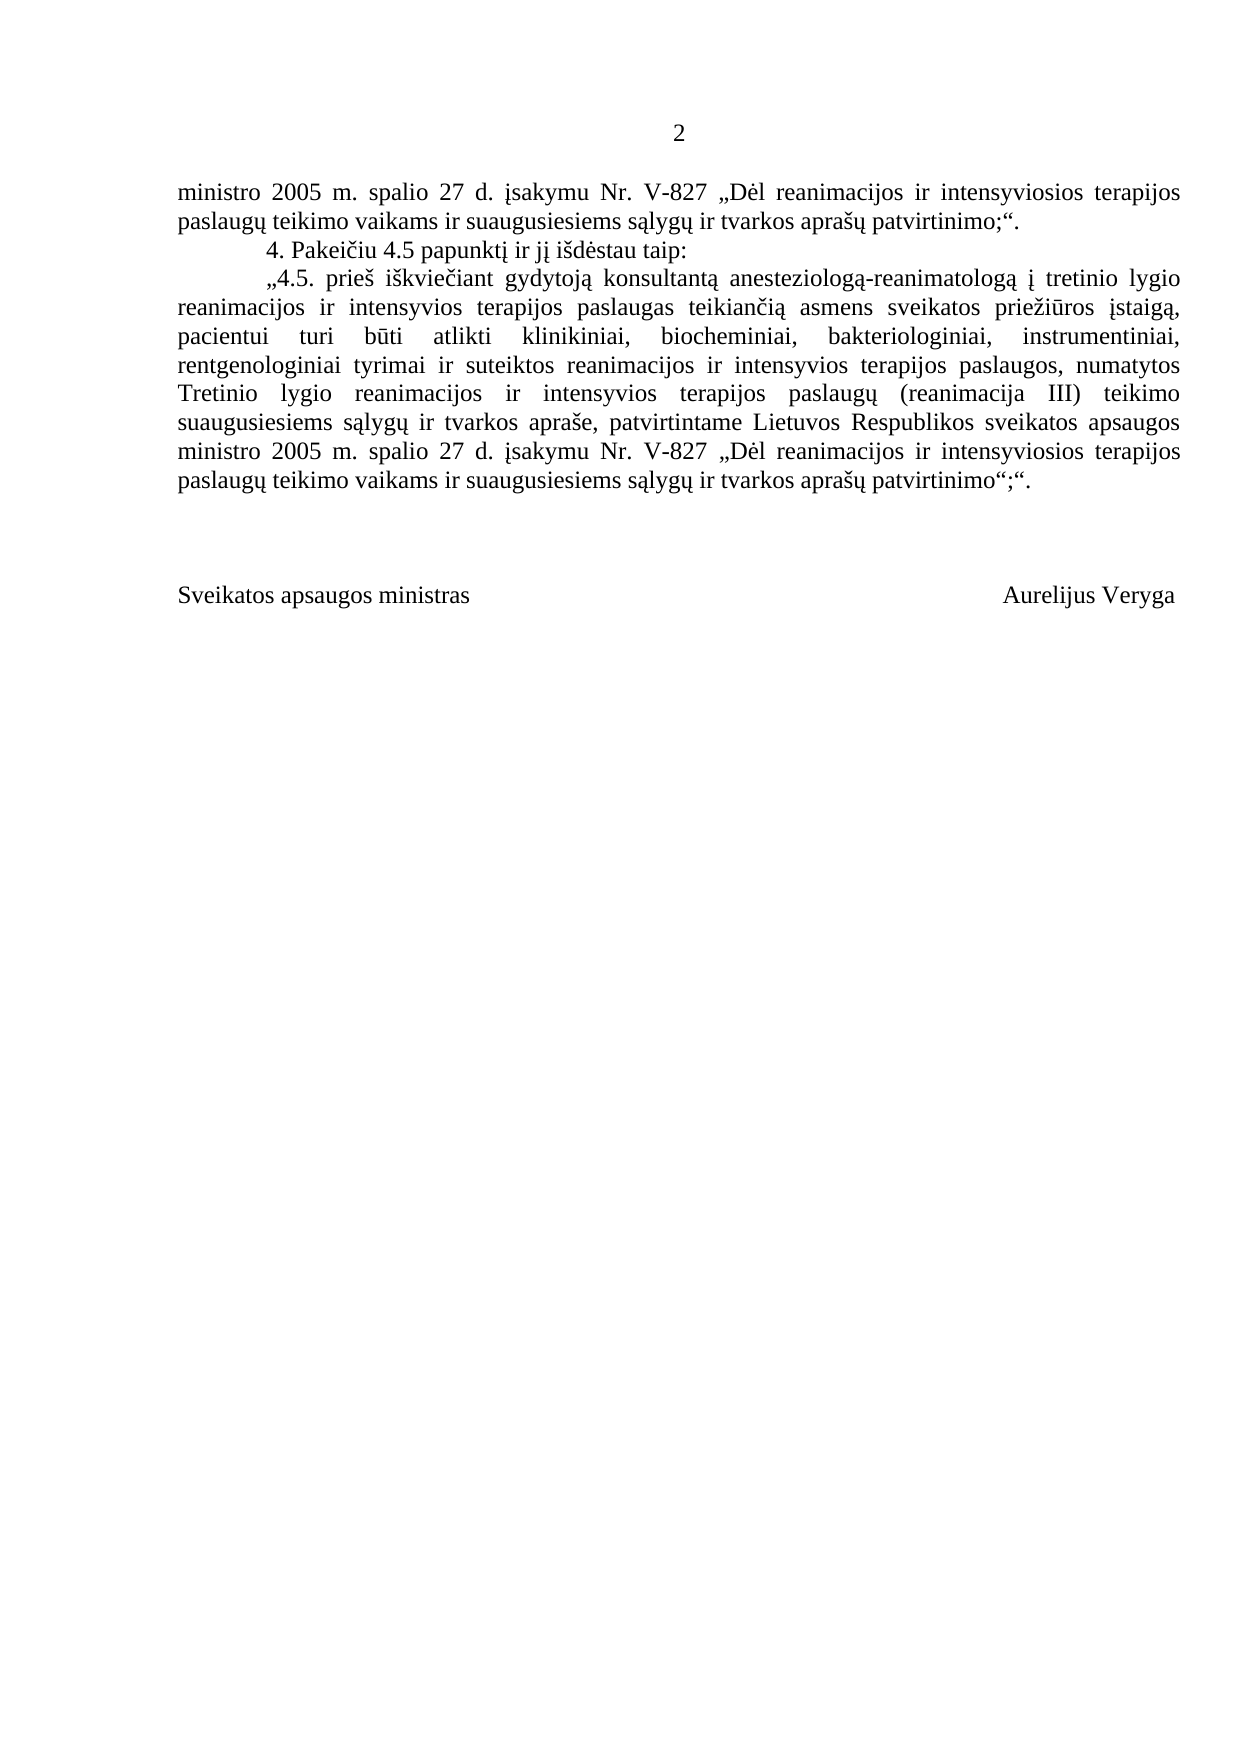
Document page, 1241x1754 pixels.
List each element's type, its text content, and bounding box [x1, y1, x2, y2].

text 4. Pakeičiu 4.5 papunktį ir jį išdėstau taip: [177, 235, 1181, 263]
text ministro 2005 m. spalio 27 d. įsakymu Nr. V-827 „Dėl reanimacijos ir intensyviosios terapijos paslaugų teikimo vaikams ir suaugusiesiems sąlygų ir tvarkos aprašų patvirtinimo;“. [177, 177, 1181, 235]
text Sveikatos apsaugos ministras Aurelijus Veryga [177, 580, 1181, 608]
text „4.5. prieš iškviečiant gydytoją konsultantą anesteziologą-reanimatologą į tretinio lygio reanimacijos ir intensyvios terapijos paslaugas teikiančią asmens sveikatos priežiūros įstaigą, pacientui turi būti atlikti klinikiniai, biocheminiai, bakteriologiniai, instrumentiniai, rentgenologiniai tyrimai ir suteiktos reanimacijos ir intensyvios terapijos paslaugos, numatytos Tretinio lygio reanimacijos ir intensyvios terapijos paslaugų (reanimacija III) teikimo suaugusiesiems sąlygų ir tvarkos apraše, patvirtintame Lietuvos Respublikos sveikatos apsaugos ministro 2005 m. spalio 27 d. įsakymu Nr. V-827 „Dėl reanimacijos ir intensyviosios terapijos paslaugų teikimo vaikams ir suaugusiesiems sąlygų ir tvarkos aprašų patvirtinimo“;“. [177, 263, 1181, 493]
